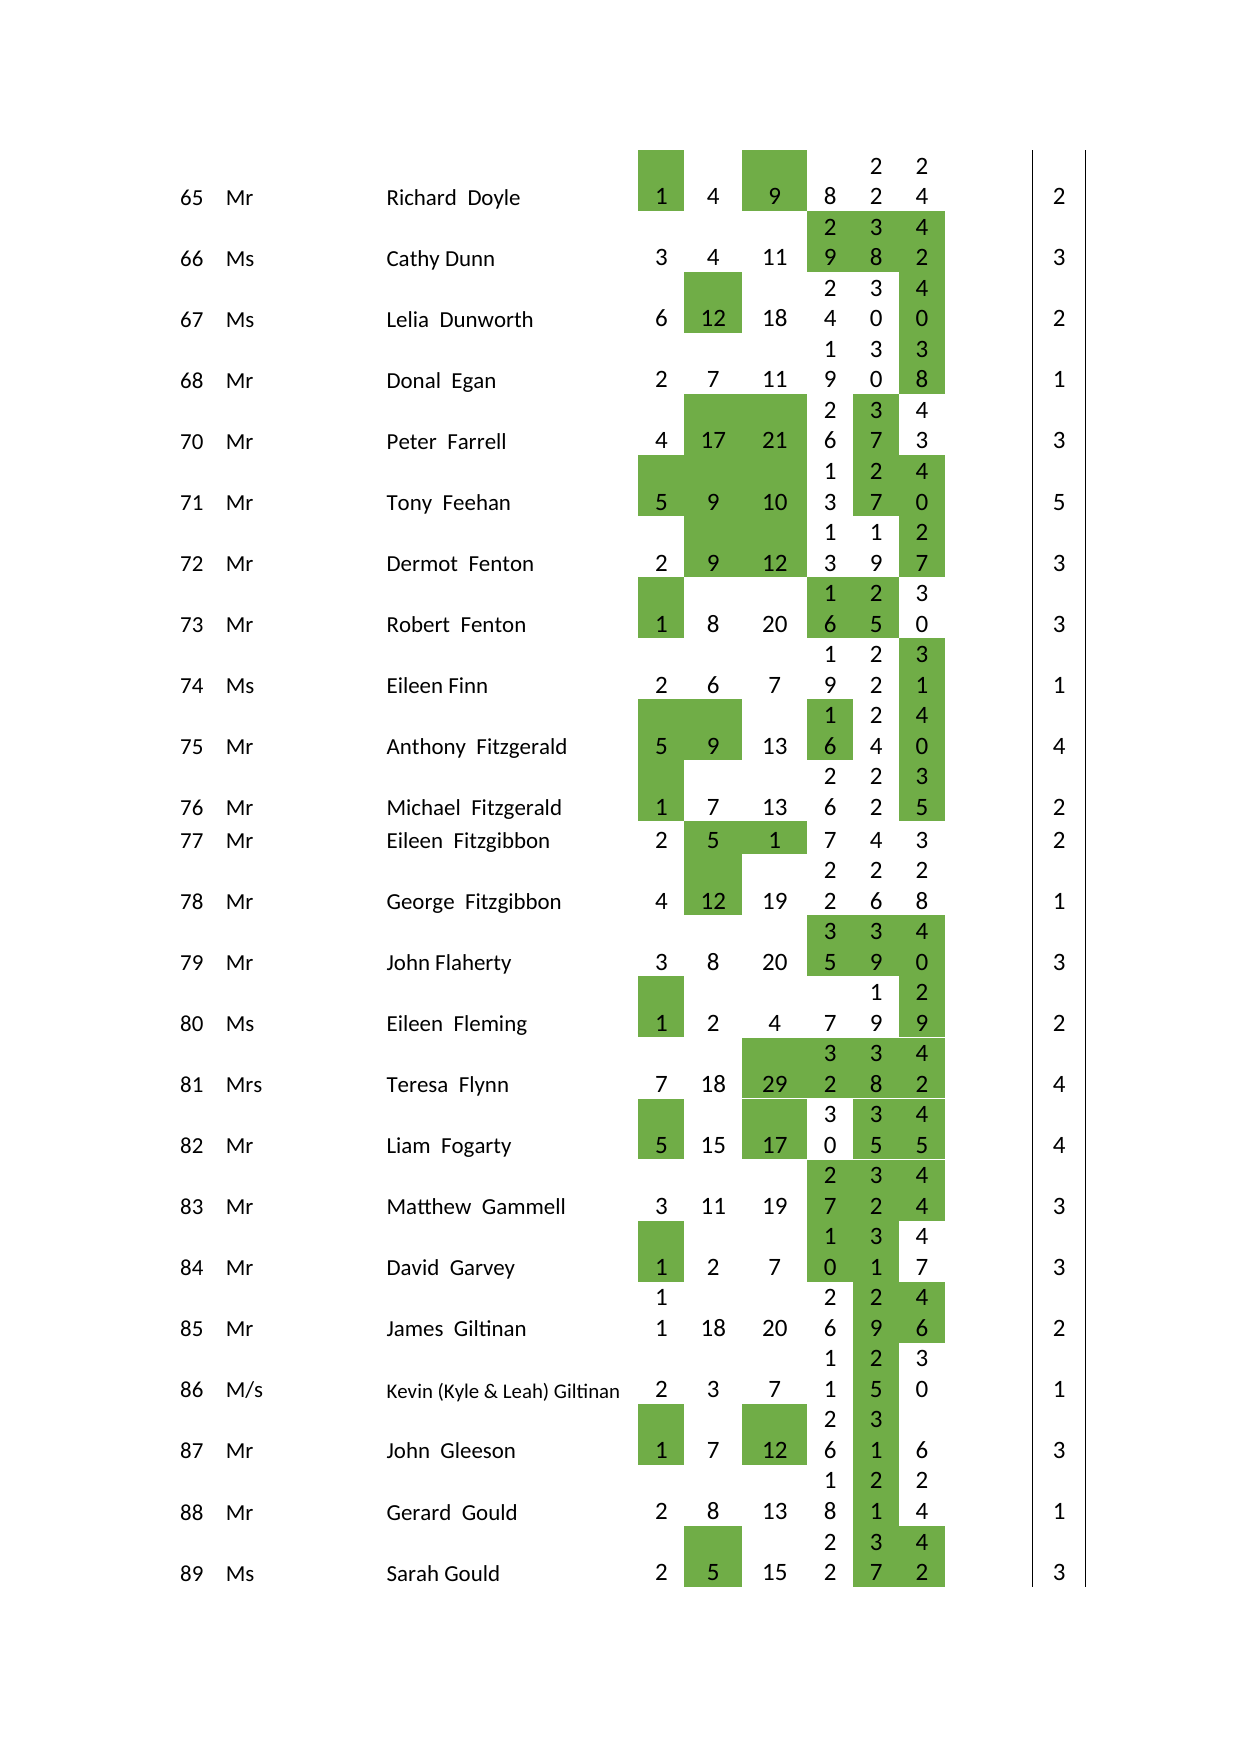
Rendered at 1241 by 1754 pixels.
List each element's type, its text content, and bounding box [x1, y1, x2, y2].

table_cell [945, 394, 1032, 455]
table_cell 18 [684, 1038, 742, 1098]
table_cell 11 [807, 1343, 853, 1404]
table_cell 2 [638, 821, 684, 854]
table_cell 17 [742, 1099, 807, 1159]
table_cell Mr [214, 821, 375, 854]
table_cell 42 [899, 211, 945, 272]
table_cell 13 [742, 699, 807, 760]
table_cell [945, 1160, 1032, 1221]
table_cell 29 [742, 1038, 807, 1098]
table_cell [1086, 854, 1113, 915]
table_cell 8 [684, 577, 742, 638]
table_cell 2 [638, 333, 684, 394]
table_cell 21 [853, 1465, 899, 1526]
table_cell 13 [742, 760, 807, 821]
table_cell 37 [853, 1526, 899, 1587]
table_cell 2 [638, 1465, 684, 1526]
table_cell 70 [160, 394, 214, 455]
table_cell [1086, 1160, 1113, 1221]
table_cell Mr [214, 1282, 375, 1343]
table_cell 87 [160, 1404, 214, 1465]
table_cell 4 [742, 976, 807, 1037]
table_cell [1086, 1099, 1113, 1159]
table_cell 5 [638, 455, 684, 516]
table_cell 84 [160, 1221, 214, 1282]
table_cell 75 [160, 699, 214, 760]
table_cell [1086, 1282, 1113, 1343]
table_cell 19 [742, 854, 807, 915]
table_cell [945, 516, 1032, 577]
table_cell 7 [638, 1038, 684, 1098]
table_cell 42 [899, 1038, 945, 1098]
table_cell 10 [807, 1221, 853, 1282]
table_cell 19 [807, 638, 853, 699]
table_cell [945, 638, 1032, 699]
table_cell 28 [899, 854, 945, 915]
table_cell 30 [853, 333, 899, 394]
table_cell [945, 1343, 1032, 1404]
table_cell 2 [638, 638, 684, 699]
table_cell [945, 854, 1032, 915]
table_cell [945, 915, 1032, 976]
table_cell 40 [899, 699, 945, 760]
table_cell [1086, 333, 1113, 394]
table_cell John Gleeson [375, 1404, 638, 1465]
table_cell 1 [638, 1404, 684, 1465]
table_cell 2 [1033, 1282, 1085, 1343]
table_cell [945, 150, 1032, 211]
table_cell 4 [638, 854, 684, 915]
table_cell 73 [160, 577, 214, 638]
table_cell 1 [638, 760, 684, 821]
table_cell 7 [742, 638, 807, 699]
table_cell Eileen Finn [375, 638, 638, 699]
table_cell 38 [853, 211, 899, 272]
table_cell Mr [214, 394, 375, 455]
table_cell 24 [899, 150, 945, 211]
table_cell 3 [899, 821, 945, 854]
table_cell 85 [160, 1282, 214, 1343]
table_cell 10 [742, 455, 807, 516]
table_cell 35 [899, 760, 945, 821]
table_cell 86 [160, 1343, 214, 1404]
table_cell 27 [853, 455, 899, 516]
table_cell 44 [899, 1160, 945, 1221]
table_cell 11 [742, 333, 807, 394]
table_cell [1086, 1404, 1113, 1465]
table_cell 5 [638, 1099, 684, 1159]
table_cell 1 [1033, 1465, 1085, 1526]
table_cell 29 [853, 1282, 899, 1343]
table_cell 1 [1033, 638, 1085, 699]
table_cell 37 [853, 394, 899, 455]
table_cell 22 [853, 150, 899, 211]
table_cell 2 [638, 516, 684, 577]
table_cell 30 [899, 1343, 945, 1404]
table_cell 4 [638, 394, 684, 455]
table_cell James Giltinan [375, 1282, 638, 1343]
table_cell [1086, 516, 1113, 577]
table_cell [1086, 1038, 1113, 1098]
table_cell 6 [638, 272, 684, 333]
table_cell [1086, 1465, 1113, 1526]
table_cell 30 [853, 272, 899, 333]
table_cell Ms [214, 976, 375, 1037]
table_cell Mr [214, 1404, 375, 1465]
table_cell 16 [807, 577, 853, 638]
table_cell 4 [1033, 1099, 1085, 1159]
table_cell 2 [1033, 760, 1085, 821]
table_cell [1086, 150, 1113, 211]
table_cell 2 [1033, 821, 1085, 854]
table_cell 22 [853, 638, 899, 699]
table_cell 12 [684, 272, 742, 333]
table_cell 11 [742, 211, 807, 272]
table_cell 6 [684, 638, 742, 699]
table_cell 22 [807, 1526, 853, 1587]
table_cell 9 [684, 455, 742, 516]
table_cell 2 [1033, 272, 1085, 333]
table_cell [1086, 211, 1113, 272]
table_cell [945, 1526, 1032, 1587]
table_cell [1086, 1221, 1113, 1282]
table_cell 1 [638, 150, 684, 211]
table_cell [1086, 821, 1113, 854]
table_cell 8 [684, 915, 742, 976]
table_cell 31 [853, 1221, 899, 1282]
table_cell 18 [742, 272, 807, 333]
table_cell 78 [160, 854, 214, 915]
table_cell Sarah Gould [375, 1526, 638, 1587]
table_cell Mr [214, 699, 375, 760]
table_cell 13 [742, 1465, 807, 1526]
table_cell 8 [807, 150, 853, 211]
table_cell 26 [807, 1282, 853, 1343]
table_cell 3 [638, 1160, 684, 1221]
table_cell Michael Fitzgerald [375, 760, 638, 821]
table_cell 5 [684, 821, 742, 854]
table_cell 30 [899, 577, 945, 638]
table_cell 4 [1033, 1038, 1085, 1098]
table_cell 24 [899, 1465, 945, 1526]
table_cell 2 [684, 1221, 742, 1282]
table_cell 7 [684, 333, 742, 394]
table_cell 5 [684, 1526, 742, 1587]
table_cell 1 [1033, 854, 1085, 915]
table_cell 38 [899, 333, 945, 394]
table_cell 1 [1033, 333, 1085, 394]
table_cell [945, 976, 1032, 1037]
table_cell [1086, 272, 1113, 333]
table_cell 83 [160, 1160, 214, 1221]
table_cell 8 [684, 1465, 742, 1526]
table_cell [1086, 1526, 1113, 1587]
table_cell Dermot Fenton [375, 516, 638, 577]
table_cell 11 [638, 1282, 684, 1343]
table_cell Mr [214, 577, 375, 638]
table_cell 81 [160, 1038, 214, 1098]
table_cell 47 [899, 1221, 945, 1282]
table_cell Mr [214, 516, 375, 577]
table_cell [945, 1038, 1032, 1098]
table_cell Mrs [214, 1038, 375, 1098]
table_cell 29 [899, 976, 945, 1037]
table_cell Ms [214, 211, 375, 272]
table_cell 3 [1033, 394, 1085, 455]
table_cell 7 [807, 976, 853, 1037]
table_cell 31 [853, 1404, 899, 1465]
table_cell 9 [742, 150, 807, 211]
table_cell 27 [899, 516, 945, 577]
table_cell Eileen Fitzgibbon [375, 821, 638, 854]
table_cell 82 [160, 1099, 214, 1159]
table_cell 29 [807, 211, 853, 272]
table_cell 3 [1033, 1160, 1085, 1221]
table_cell 12 [742, 1404, 807, 1465]
table_cell 4 [684, 211, 742, 272]
table_cell [945, 699, 1032, 760]
table_cell 16 [807, 699, 853, 760]
table_cell 7 [742, 1221, 807, 1282]
table_cell 26 [853, 854, 899, 915]
table_cell 3 [1033, 1221, 1085, 1282]
table_cell 26 [807, 760, 853, 821]
table_cell 76 [160, 760, 214, 821]
table_cell 19 [853, 516, 899, 577]
table_cell 25 [853, 1343, 899, 1404]
table_cell 11 [684, 1160, 742, 1221]
table_cell 3 [1033, 915, 1085, 976]
table_cell 12 [742, 516, 807, 577]
table_cell [1086, 394, 1113, 455]
table_cell 3 [1033, 516, 1085, 577]
table_cell 88 [160, 1465, 214, 1526]
table_cell 4 [1033, 699, 1085, 760]
table_cell 18 [807, 1465, 853, 1526]
table_cell Mr [214, 1099, 375, 1159]
table_cell 35 [853, 1099, 899, 1159]
table_cell Mr [214, 333, 375, 394]
table_cell 2 [684, 976, 742, 1037]
table_cell 20 [742, 915, 807, 976]
table_cell 7 [742, 1343, 807, 1404]
table_cell 42 [899, 1526, 945, 1587]
table_cell 20 [742, 1282, 807, 1343]
table_cell 13 [807, 455, 853, 516]
table_cell 67 [160, 272, 214, 333]
table_cell 3 [1033, 1526, 1085, 1587]
table_cell 7 [807, 821, 853, 854]
table_cell Donal Egan [375, 333, 638, 394]
table_cell 38 [853, 1038, 899, 1098]
table_cell 22 [807, 854, 853, 915]
table_cell [1086, 638, 1113, 699]
table_cell 1 [742, 821, 807, 854]
table_cell [1086, 1343, 1113, 1404]
table_cell 9 [684, 699, 742, 760]
table_cell 6 [899, 1404, 945, 1465]
table_cell Liam Fogarty [375, 1099, 638, 1159]
table_cell 15 [742, 1526, 807, 1587]
table_cell George Fitzgibbon [375, 854, 638, 915]
table_cell 66 [160, 211, 214, 272]
table_cell 24 [853, 699, 899, 760]
table_cell 4 [684, 150, 742, 211]
table_cell 18 [684, 1282, 742, 1343]
table_cell M/s [214, 1343, 375, 1404]
table_cell Ms [214, 272, 375, 333]
table_cell 1 [638, 577, 684, 638]
table_cell Mr [214, 1221, 375, 1282]
table_cell 35 [807, 915, 853, 976]
table_cell 40 [899, 915, 945, 976]
table_cell 71 [160, 455, 214, 516]
table_cell 7 [684, 1404, 742, 1465]
table_cell 74 [160, 638, 214, 699]
table_cell 72 [160, 516, 214, 577]
table_cell Kevin (Kyle & Leah) Giltinan [375, 1343, 638, 1404]
table_cell Ms [214, 638, 375, 699]
table_cell 3 [1033, 211, 1085, 272]
table_cell 25 [853, 577, 899, 638]
table_cell [945, 1404, 1032, 1465]
table_cell [945, 333, 1032, 394]
table_cell 30 [807, 1099, 853, 1159]
table_cell Mr [214, 1465, 375, 1526]
table_cell 1 [638, 1221, 684, 1282]
table_cell 15 [684, 1099, 742, 1159]
table_cell 27 [807, 1160, 853, 1221]
table_cell 2 [1033, 976, 1085, 1037]
table_cell 24 [807, 272, 853, 333]
table_cell Teresa Flynn [375, 1038, 638, 1098]
table_cell Matthew Gammell [375, 1160, 638, 1221]
table_cell 40 [899, 272, 945, 333]
table_cell 89 [160, 1526, 214, 1587]
table_cell 2 [638, 1343, 684, 1404]
table_cell 3 [1033, 577, 1085, 638]
table_cell Gerard Gould [375, 1465, 638, 1526]
table_cell 32 [853, 1160, 899, 1221]
table_cell 79 [160, 915, 214, 976]
table_cell 5 [1033, 455, 1085, 516]
table_cell 19 [853, 976, 899, 1037]
table_cell [1086, 915, 1113, 976]
table_cell Cathy Dunn [375, 211, 638, 272]
table_cell 1 [638, 976, 684, 1037]
table_cell 39 [853, 915, 899, 976]
table_cell [945, 1221, 1032, 1282]
table_cell 80 [160, 976, 214, 1037]
table_cell 2 [638, 1526, 684, 1587]
table_cell 3 [638, 211, 684, 272]
table_cell Mr [214, 1160, 375, 1221]
table_cell 26 [807, 1404, 853, 1465]
table_cell [945, 1282, 1032, 1343]
table_cell Lelia Dunworth [375, 272, 638, 333]
table_cell 26 [807, 394, 853, 455]
table_cell Tony Feehan [375, 455, 638, 516]
table_cell 65 [160, 150, 214, 211]
table_cell [1086, 455, 1113, 516]
table_cell 17 [684, 394, 742, 455]
table_cell 22 [853, 760, 899, 821]
table_cell [1086, 976, 1113, 1037]
table_cell Eileen Fleming [375, 976, 638, 1037]
table_cell 7 [684, 760, 742, 821]
table_cell 9 [684, 516, 742, 577]
table_cell Mr [214, 455, 375, 516]
table_cell 20 [742, 577, 807, 638]
table_cell Mr [214, 854, 375, 915]
table_cell [945, 760, 1032, 821]
table_cell 21 [742, 394, 807, 455]
table_cell Robert Fenton [375, 577, 638, 638]
table_cell [945, 577, 1032, 638]
table_cell 77 [160, 821, 214, 854]
table_cell [945, 1099, 1032, 1159]
table_cell [1086, 699, 1113, 760]
table_cell Peter Farrell [375, 394, 638, 455]
table_cell 43 [899, 394, 945, 455]
table_cell [945, 821, 1032, 854]
table_cell 12 [684, 854, 742, 915]
table_cell 2 [1033, 150, 1085, 211]
table_cell 1 [1033, 1343, 1085, 1404]
table_cell 13 [807, 516, 853, 577]
table_cell 46 [899, 1282, 945, 1343]
table_cell David Garvey [375, 1221, 638, 1282]
table_cell [945, 272, 1032, 333]
table_cell Mr [214, 915, 375, 976]
table_cell Anthony Fitzgerald [375, 699, 638, 760]
table_cell 19 [742, 1160, 807, 1221]
table_cell Mr [214, 150, 375, 211]
table_cell [945, 455, 1032, 516]
table_cell 45 [899, 1099, 945, 1159]
table_cell [945, 1465, 1032, 1526]
table_cell John Flaherty [375, 915, 638, 976]
table_cell 40 [899, 455, 945, 516]
table_cell [1086, 577, 1113, 638]
table_cell 3 [638, 915, 684, 976]
table_cell 4 [853, 821, 899, 854]
table_cell 31 [899, 638, 945, 699]
table_cell Ms [214, 1526, 375, 1587]
table_cell [945, 211, 1032, 272]
table_cell [1086, 760, 1113, 821]
table_cell 32 [807, 1038, 853, 1098]
table_cell Mr [214, 760, 375, 821]
table_cell 3 [1033, 1404, 1085, 1465]
table_cell 19 [807, 333, 853, 394]
table_cell 68 [160, 333, 214, 394]
table_cell Richard Doyle [375, 150, 638, 211]
table_cell 5 [638, 699, 684, 760]
table_cell 3 [684, 1343, 742, 1404]
